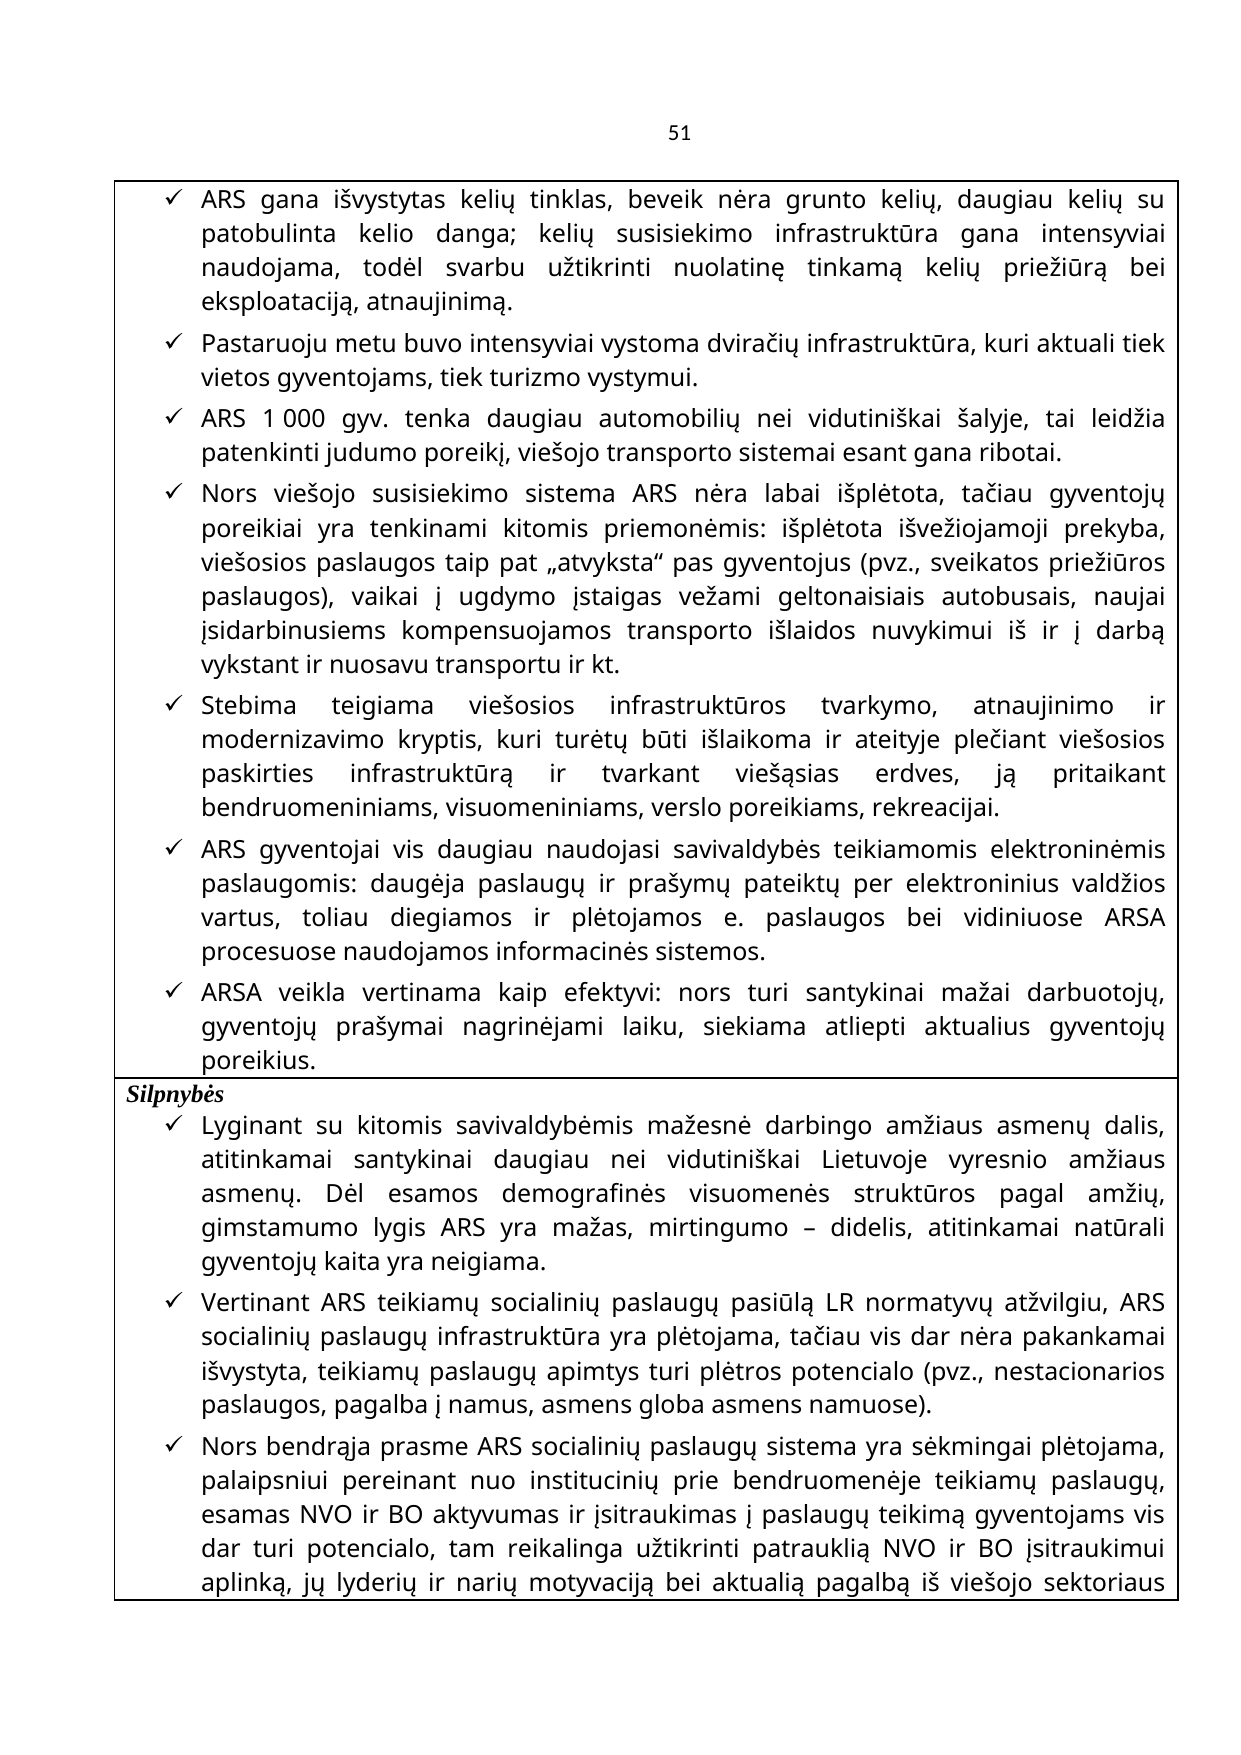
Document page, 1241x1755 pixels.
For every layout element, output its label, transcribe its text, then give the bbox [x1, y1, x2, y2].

table_cell [1179, 180, 1183, 1077]
table_cell Silpnybės  Lyginant su kitomis savivaldybėmis mažesnė darbingo amžiaus asmenų dalis, atitinkamai santykinai daugiau nei vidutiniškai Lietuvoje vyresnio amžiaus asmenų. Dėl esamos demografinės visuomenės struktūros pagal amžių, gimstamumo lygis ARS yra mažas, mirtingumo – didelis, atitinkamai natūrali gyventojų kaita yra neigiama.  Vertinant ARS teikiamų socialinių paslaugų pasiūlą LR normatyvų atžvilgiu, ARS socialinių paslaugų infrastruktūra yra plėtojama, tačiau vis dar nėra pakankamai išvystyta, teikiamų paslaugų apimtys turi plėtros potencialo (pvz., nestacionarios paslaugos, pagalba į namus, asmens globa asmens namuose).  Nors bendrąja prasme ARS socialinių paslaugų sistema yra sėkmingai plėtojama, palaipsniui pereinant nuo institucinių prie bendruomenėje teikiamų paslaugų, esamas NVO ir BO aktyvumas ir įsitraukimas į paslaugų teikimą gyventojams vis dar turi potencialo, tam reikalinga užtikrinti patrauklią NVO ir BO įsitraukimui aplinką, jų lyderių ir narių motyvaciją bei aktualią pagalbą iš viešojo sektoriaus [115, 1079, 1177, 1599]
table_cell [1179, 1077, 1183, 1599]
table_cell  ARS gana išvystytas kelių tinklas, beveik nėra grunto kelių, daugiau kelių su patobulinta kelio danga; kelių susisiekimo infrastruktūra gana intensyviai naudojama, todėl svarbu užtikrinti nuolatinę tinkamą kelių priežiūrą bei eksploataciją, atnaujinimą.  Pastaruoju metu buvo intensyviai vystoma dviračių infrastruktūra, kuri aktuali tiek vietos gyventojams, tiek turizmo vystymui.  ARS 1 000 gyv. tenka daugiau automobilių nei vidutiniškai šalyje, tai leidžia patenkinti judumo poreikį, viešojo transporto sistemai esant gana ribotai.  Nors viešojo susisiekimo sistema ARS nėra labai išplėtota, tačiau gyventojų poreikiai yra tenkinami kitomis priemonėmis: išplėtota išvežiojamoji prekyba, viešosios paslaugos taip pat „atvyksta“ pas gyventojus (pvz., sveikatos priežiūros paslaugos), vaikai į ugdymo įstaigas vežami geltonaisiais autobusais, naujai įsidarbinusiems kompensuojamos transporto išlaidos nuvykimui iš ir į darbą vykstant ir nuosavu transportu ir kt.  Stebima teigiama viešosios infrastruktūros tvarkymo, atnaujinimo ir modernizavimo kryptis, kuri turėtų būti išlaikoma ir ateityje plečiant viešosios paskirties infrastruktūrą ir tvarkant viešąsias erdves, ją pritaikant bendruomeniniams, visuomeniniams, verslo poreikiams, rekreacijai.  ARS gyventojai vis daugiau naudojasi savivaldybės teikiamomis elektroninėmis paslaugomis: daugėja paslaugų ir prašymų pateiktų per elektroninius valdžios vartus, toliau diegiamos ir plėtojamos e. paslaugos bei vidiniuose ARSA procesuose naudojamos informacinės sistemos.  ARSA veikla vertinama kaip efektyvi: nors turi santykinai mažai darbuotojų, gyventojų prašymai nagrinėjami laiku, siekiama atliepti aktualius gyventojų poreikius. [115, 182, 1177, 1077]
